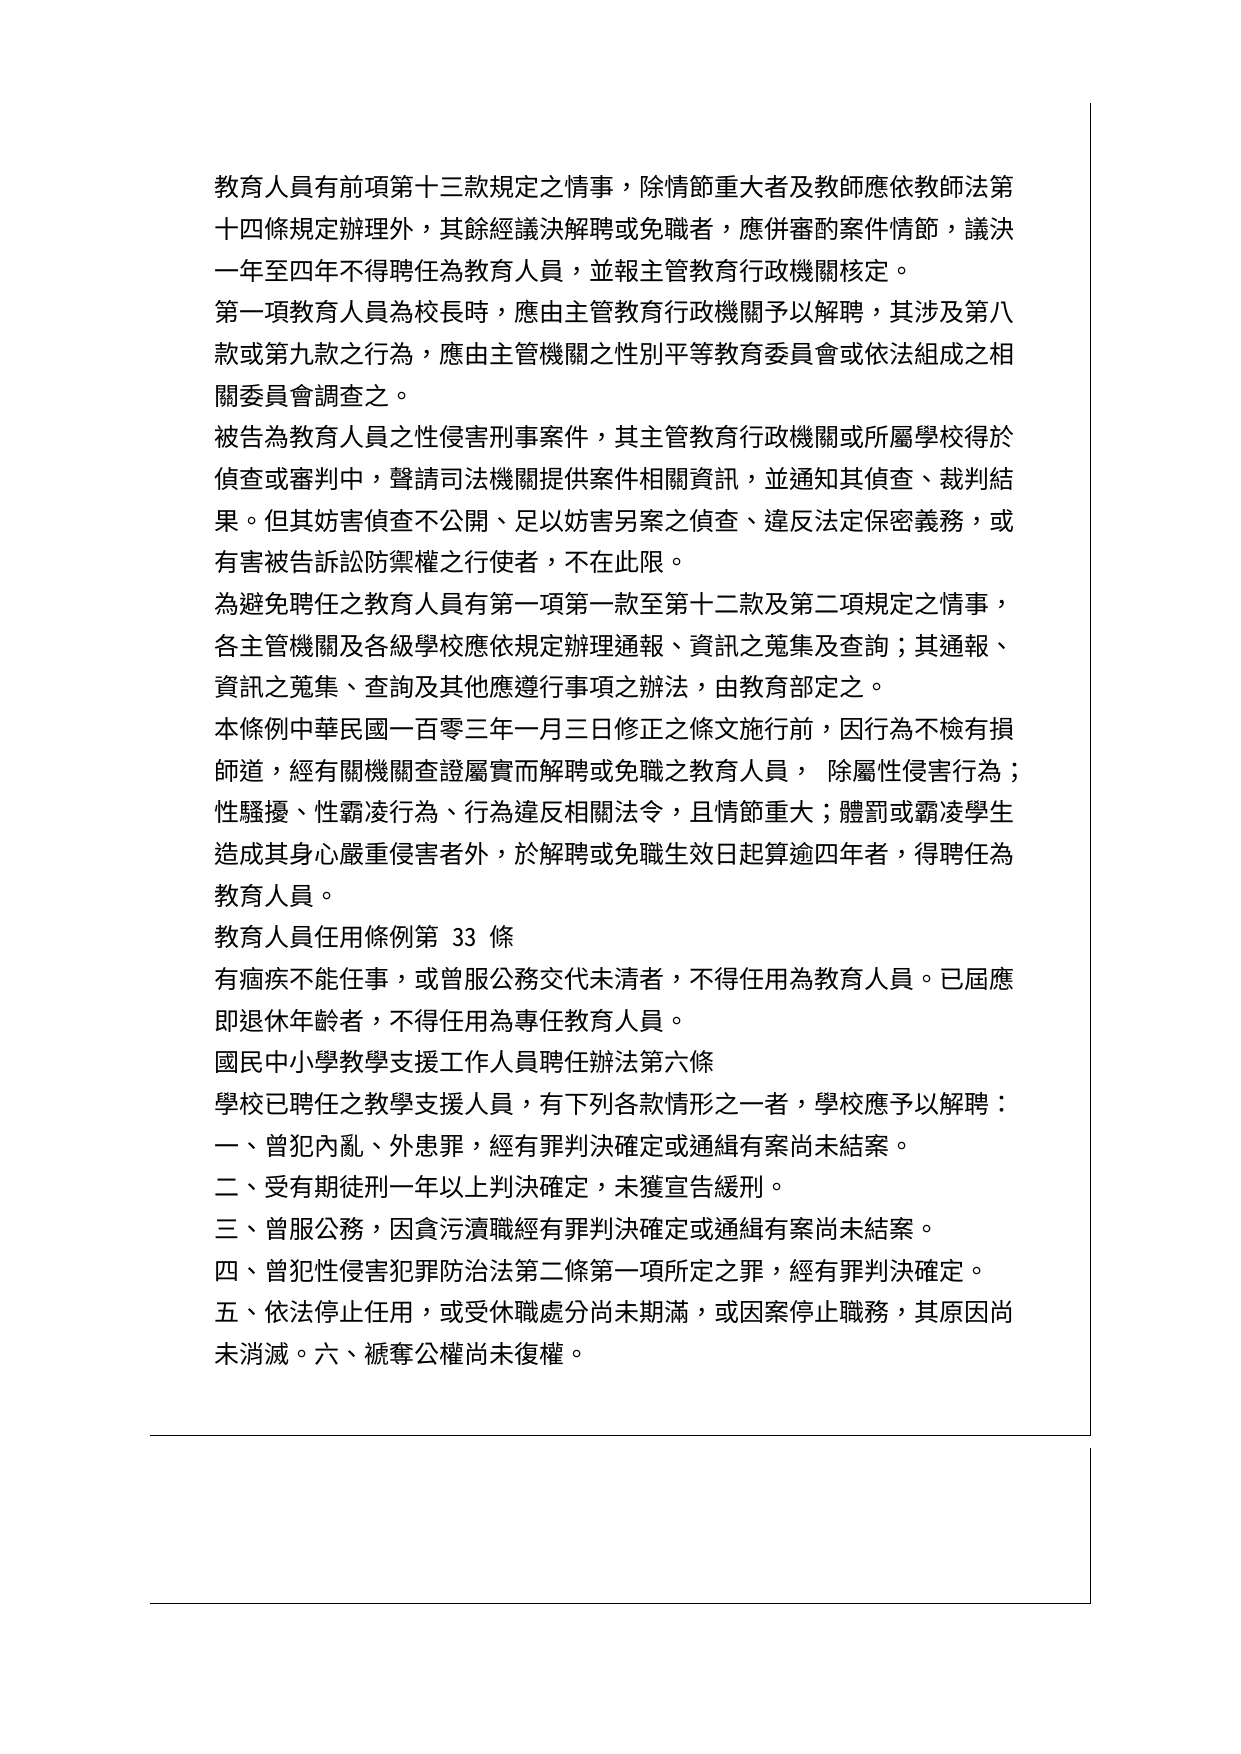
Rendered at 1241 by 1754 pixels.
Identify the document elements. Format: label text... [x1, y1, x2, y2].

text 教育人員有前項第十三款規定之情事，除情節重大者及教師應依教師法第十四條規定辦理外，其餘經議決解聘或免職者，應併審酌案件情節，議決一年至四年不得聘任為教育人員，並報主管教育行政機關核定。 [150, 103, 1090, 228]
text 四、曾犯性侵害犯罪防治法第二條第一項所定之罪，經有罪判決確定。 [150, 1187, 1091, 1228]
text 學校已聘任之教學支援人員，有下列各款情形之一者，學校應予以解聘： 一、曾犯內亂、外患罪，經有罪判決確定或通緝有案尚未結案。 [150, 1020, 1091, 1103]
text 有痼疾不能任事，或曾服公務交代未清者，不得任用為教育人員。已屆應即退休年齡者，不得任用為專任教育人員。 [150, 895, 1091, 978]
text 三、曾服公務，因貪污瀆職經有罪判決確定或通緝有案尚未結案。 [150, 1145, 1091, 1187]
text 為避免聘任之教育人員有第一項第一款至第十二款及第二項規定之情事，各主管機關及各級學校應依規定辦理通報、資訊之蒐集及查詢；其通報、資訊之蒐集、查詢及其他應遵行事項之辦法，由教育部定之。 [150, 520, 1091, 645]
text 教育人員任用條例第 33 條 [150, 853, 1091, 895]
text 國民中小學教學支援工作人員聘任辦法第六條 [150, 978, 1091, 1020]
text 被告為教育人員之性侵害刑事案件，其主管教育行政機關或所屬學校得於偵查或審判中，聲請司法機關提供案件相關資訊，並通知其偵查、裁判結果。但其妨害偵查不公開、足以妨害另案之偵查、違反法定保密義務，或有害被告訴訟防禦權之行使者，不在此限。 [150, 353, 1091, 520]
text 本條例中華民國一百零三年一月三日修正之條文施行前，因行為不檢有損師道，經有關機關查證屬實而解聘或免職之教育人員， 除屬性侵害行為；性騷擾、性霸凌行為、行為違反相關法令，且情節重大；體罰或霸凌學生造成其身心嚴重侵害者外，於解聘或免職生效日起算逾四年者，得聘任為教育人員。 [150, 645, 1091, 853]
text 第一項教育人員為校長時，應由主管教育行政機關予以解聘，其涉及第八款或第九款之行為，應由主管機關之性別平等教育委員會或依法組成之相關委員會調查之。 [150, 228, 1091, 353]
text 二、受有期徒刑一年以上判決確定，未獲宣告緩刑。 [150, 1103, 1091, 1145]
text 五、依法停止任用，或受休職處分尚未期滿，或因案停止職務，其原因尚未消滅。六、褫奪公權尚未復權。 [150, 1228, 1091, 1435]
